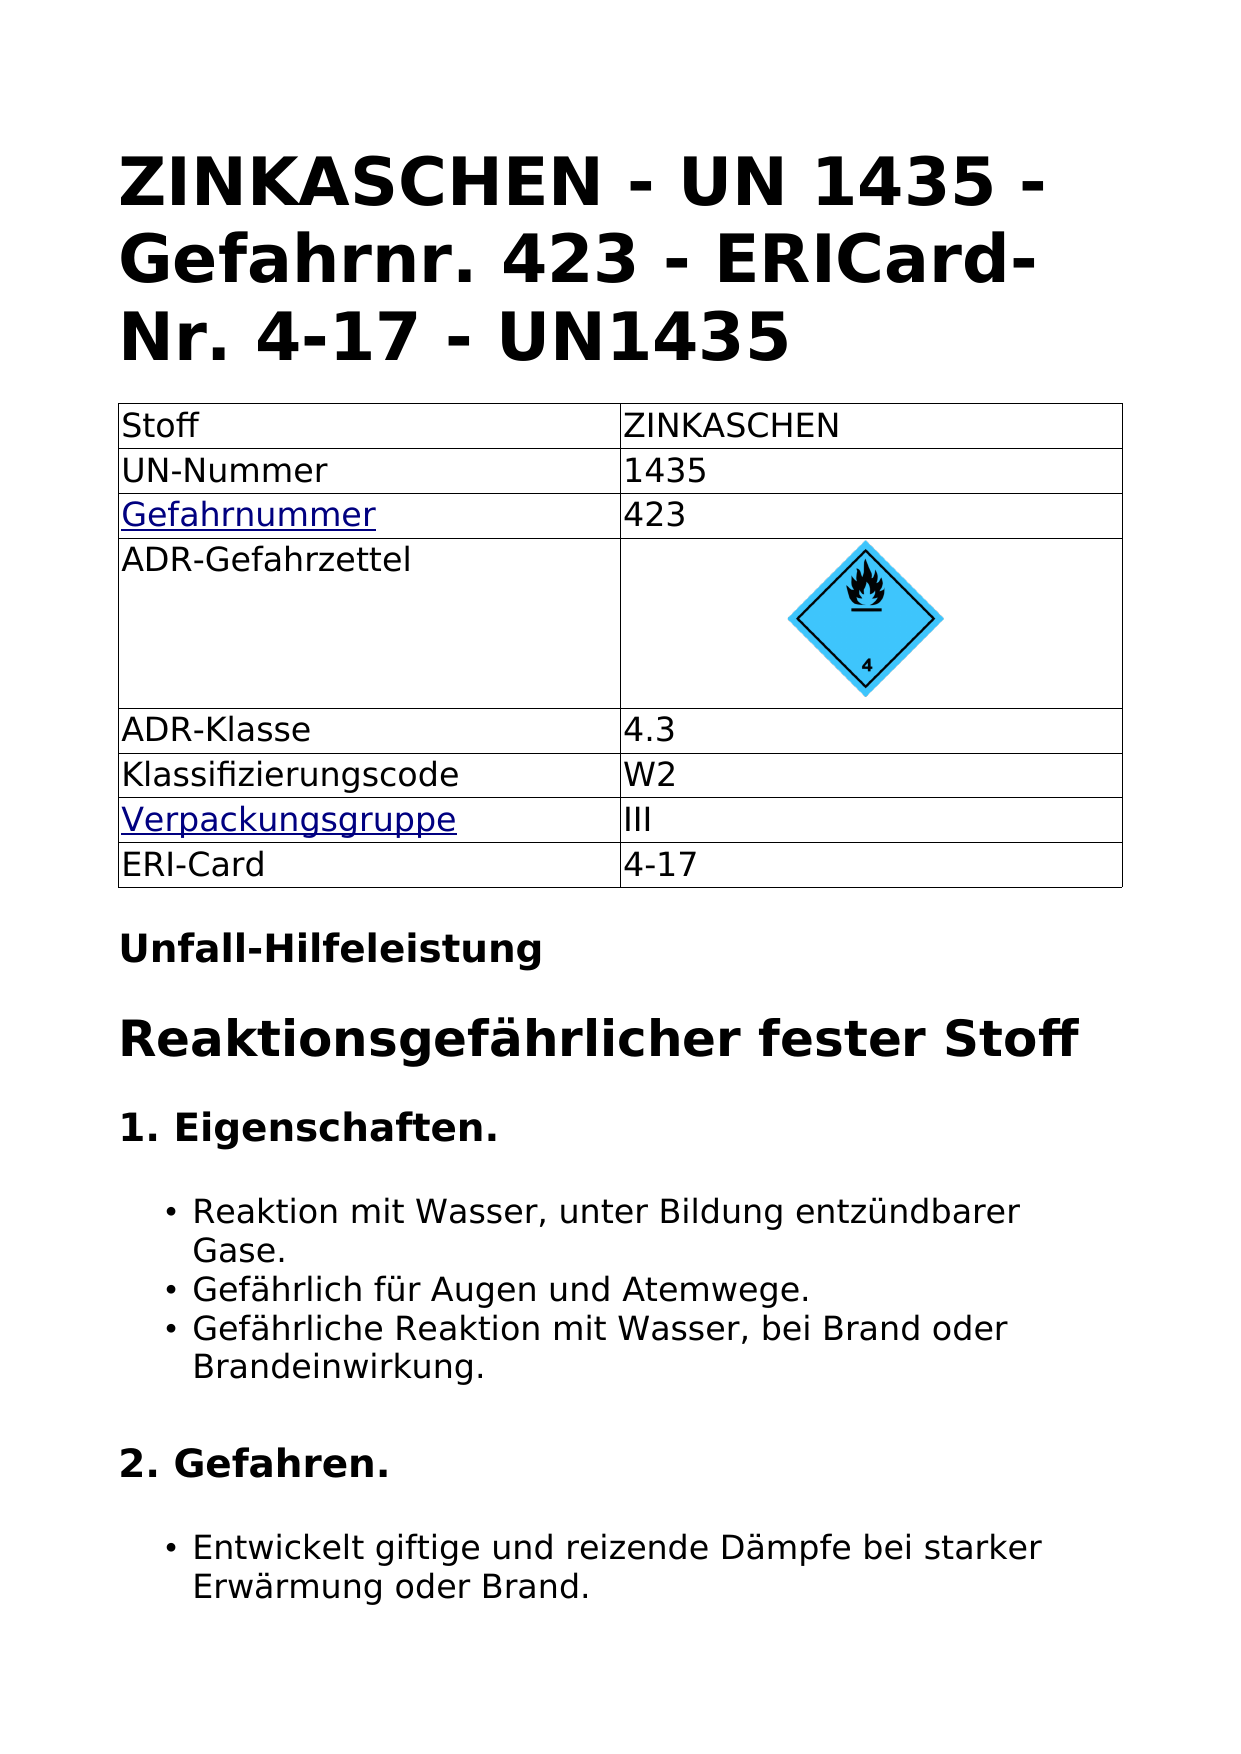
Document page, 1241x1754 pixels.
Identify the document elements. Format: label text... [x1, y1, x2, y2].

picture [787, 540, 944, 697]
table_cell UN-Nummer [119, 449, 620, 493]
table_header Stoff [119, 404, 620, 448]
table_cell 4-17 [621, 843, 1122, 887]
subtitle 2. Gefahren. [118, 1441, 1122, 1486]
table_cell 1435 [621, 449, 1122, 493]
subtitle Reaktionsgefährlicher fester Stoff [118, 1009, 1122, 1068]
table_cell Gefahrnummer [119, 494, 620, 538]
table_cell Klassifizierungscode [119, 754, 620, 797]
subtitle 1. Eigenschaften. [118, 1105, 1122, 1150]
table_cell III [621, 798, 1122, 842]
table_cell 4.3 [621, 709, 1122, 752]
list Gefährliche Reaktion mit Wasser, bei Brand oder Brandeinwirkung. [177, 1309, 1122, 1387]
table_cell ERI-Card [119, 843, 620, 887]
table_cell 423 [621, 494, 1122, 538]
table_header ZINKASCHEN [621, 404, 1122, 448]
table_cell ADR-Klasse [119, 709, 620, 752]
list Gefährlich für Augen und Atemwege. [177, 1270, 1122, 1309]
list Reaktion mit Wasser, unter Bildung entzündbarer Gase. [177, 1192, 1122, 1270]
table_cell ADR-Gefahrzettel [119, 539, 620, 708]
table_cell W2 [621, 754, 1122, 797]
table_cell [621, 539, 1122, 708]
list Entwickelt giftige und reizende Dämpfe bei starker Erwärmung oder Brand. [177, 1528, 1122, 1606]
subtitle ZINKASCHEN - UN 1435 - Gefahrnr. 423 - ERICard-Nr. 4-17 - UN1435 [118, 143, 1122, 376]
table_cell Verpackungsgruppe [119, 798, 620, 842]
subtitle Unfall-Hilfeleistung [118, 927, 1122, 972]
